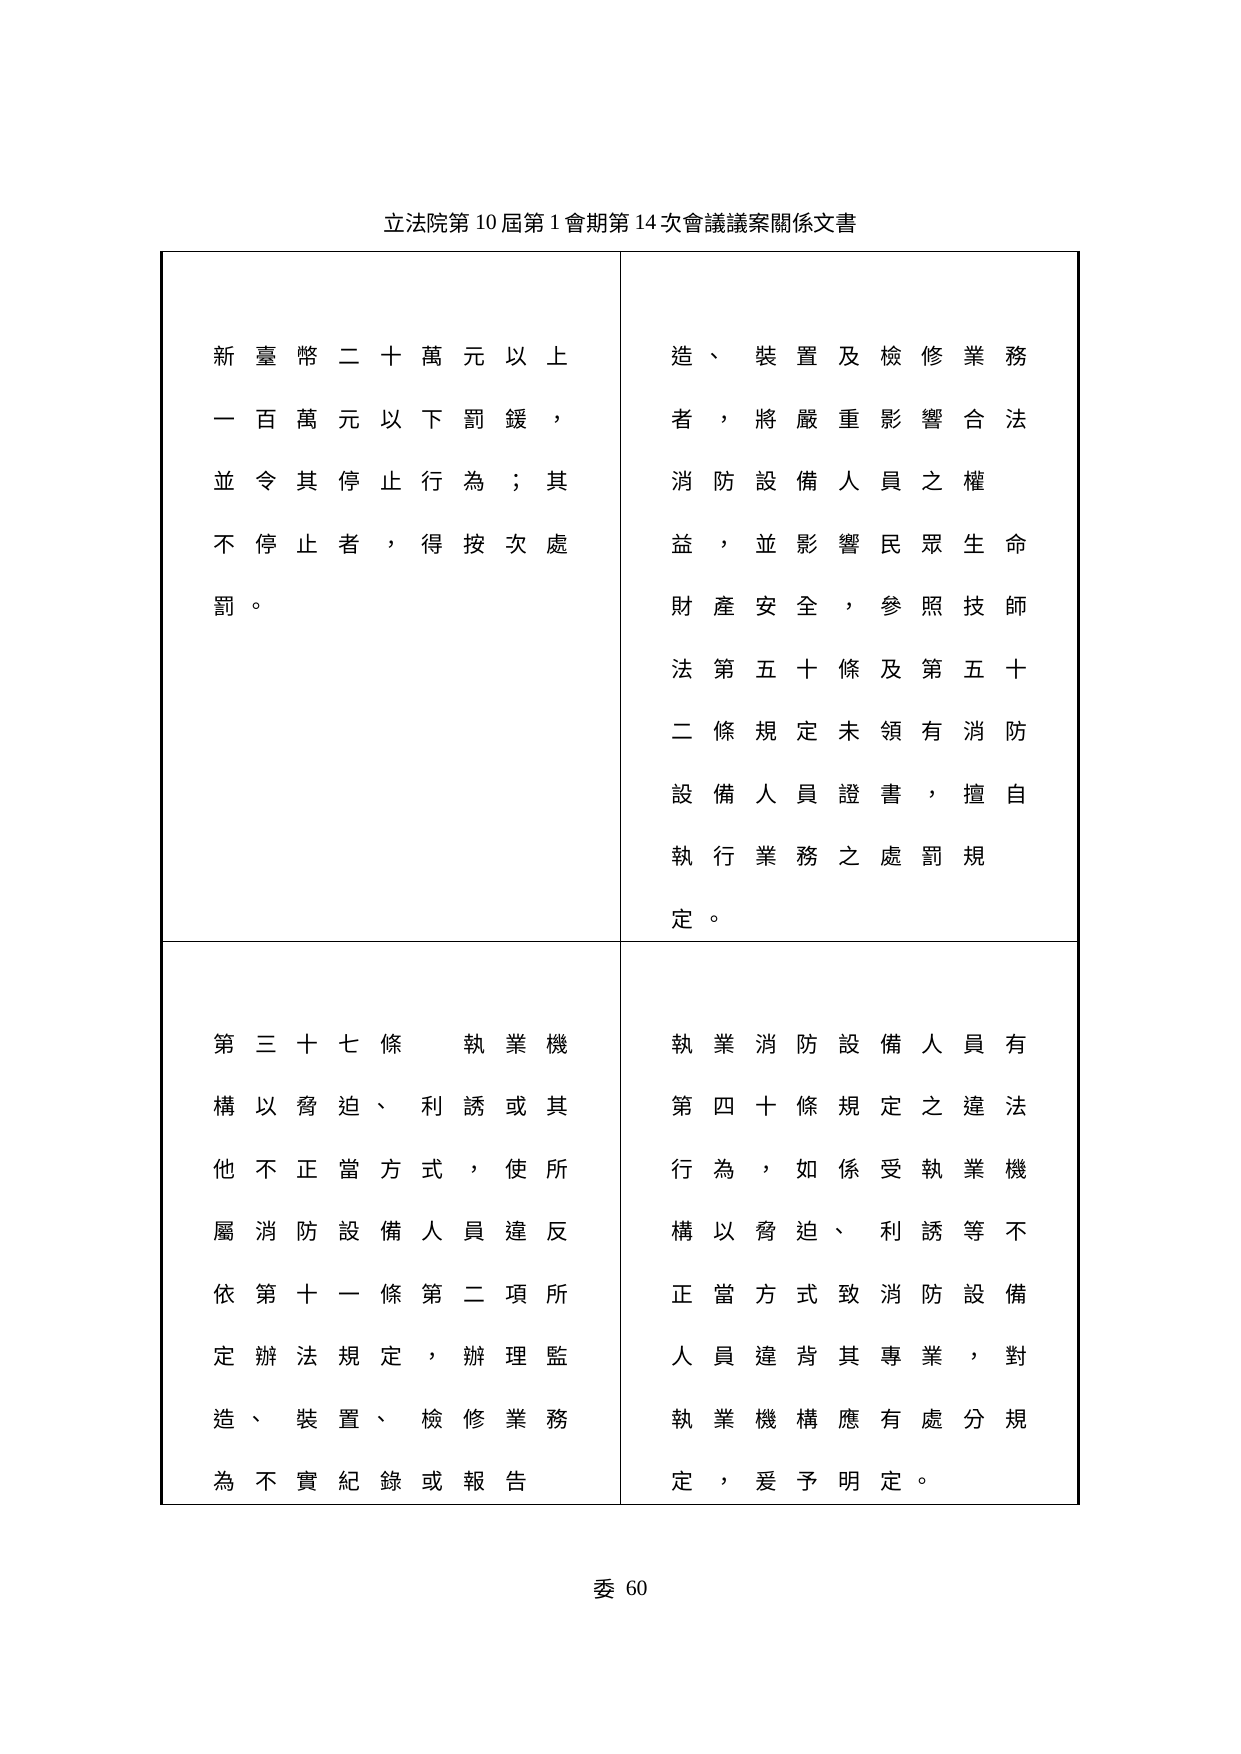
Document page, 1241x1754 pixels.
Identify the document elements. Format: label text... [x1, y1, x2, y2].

table_cell 新臺幣二十萬元以上一百萬元以下罰鍰，並令其停止行為；其不停止者，得按次處罰。 [163, 252, 620, 941]
table_cell 造、裝置及檢修業務者，將嚴重影響合法消防設備人員之權益，並影響民眾生命財產安全，參照技師法第五十條及第五十二條規定未領有消防設備人員證書，擅自執行業務之處罰規定。 [621, 252, 1077, 941]
table_cell 第三十七條 執業機構以脅迫、利誘或其他不正當方式，使所屬消防設備人員違反依第十一條第二項所定辦法規定，辦理監造、裝置、檢修業務為不實紀錄或報告 [163, 942, 620, 1504]
table_cell 執業消防設備人員有第四十條規定之違法行為，如係受執業機構以脅迫、利誘等不正當方式致消防設備人員違背其專業，對執業機構應有處分規定，爰予明定。 [621, 942, 1077, 1504]
